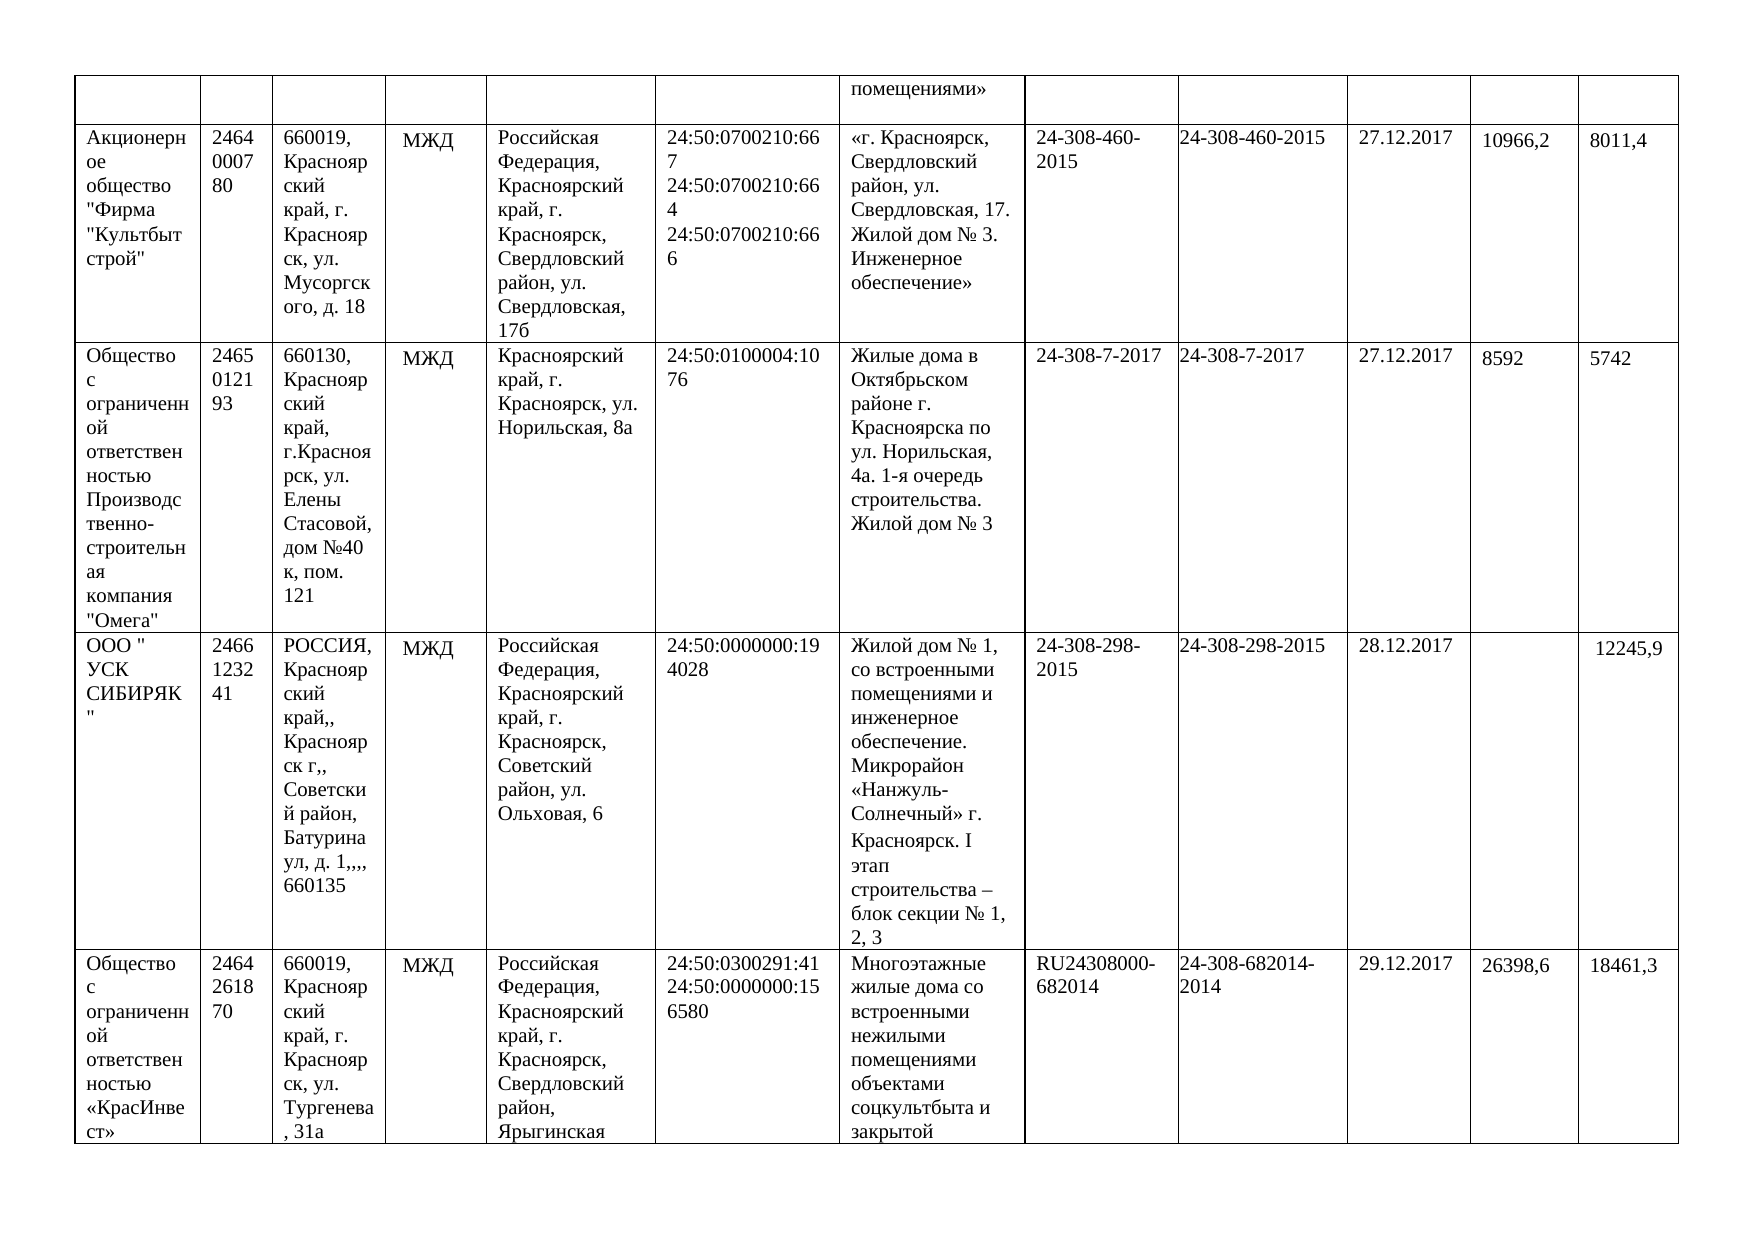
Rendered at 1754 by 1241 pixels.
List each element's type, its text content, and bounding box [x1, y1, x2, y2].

table_cell 27.12.2017 [1348, 125, 1470, 342]
table_cell 24-308-7-2017 [1179, 343, 1347, 632]
table_cell 24:50:0000000:194028 [656, 633, 839, 949]
table_cell 2464000780 [201, 125, 272, 342]
table_cell [656, 76, 839, 124]
table_cell [1179, 76, 1347, 124]
table_cell Многоэтажные жилые дома со встроенными нежилыми помещениями объектами соцкультбыта и закрытой [840, 950, 1024, 1143]
table_cell Общество с ограниченной ответственностью Производственно-строительная компания "Омега" [76, 343, 200, 632]
table_cell 24:50:0700210:667 24:50:0700210:664 24:50:0700210:666 [656, 125, 839, 342]
table_cell 26398,6 [1471, 950, 1578, 1143]
table_cell Жилой дом № 1, со встроенными помещениями и инженерное обеспечение. Микрорайон «Нанжуль-Солнечный» г. Красноярск. I этап строительства – блок секции № 1, 2, 3 [840, 633, 1024, 949]
table_cell ООО " УСК СИБИРЯК" [76, 633, 200, 949]
table_cell Российская Федерация, Красноярский край, г. Красноярск, Свердловский район, Ярыгинская [487, 950, 655, 1143]
table_cell 24-308-298-2015 [1026, 633, 1178, 949]
table_cell [76, 76, 200, 124]
table_cell Общество с ограниченной ответственностью «КрасИнвест» [76, 950, 200, 1143]
table_cell 18461,3 [1579, 950, 1678, 1143]
table_cell 24-308-7-2017 [1026, 343, 1178, 632]
table_cell 660130, Красноярский край, г.Красноярск, ул. Елены Стасовой, дом №40 к, пом. 121 [273, 343, 385, 632]
table_cell 24-308-298-2015 [1179, 633, 1347, 949]
table_cell 28.12.2017 [1348, 633, 1470, 949]
table_cell МЖД [386, 343, 486, 632]
table_cell 24-308-460-2015 [1179, 125, 1347, 342]
table_cell 8592 [1471, 343, 1578, 632]
table_cell МЖД [386, 633, 486, 949]
table_cell 2466123241 [201, 633, 272, 949]
table_cell 5742 [1579, 343, 1678, 632]
table_cell помещениями» [840, 76, 1024, 124]
table_cell [487, 76, 655, 124]
table_cell 660019, Красноярский край, г. Красноярск, ул. Мусоргского, д. 18 [273, 125, 385, 342]
table_cell РОССИЯ, Красноярский край,, Красноярск г,, Советский район, Батурина ул, д. 1,,,, 660135 [273, 633, 385, 949]
table_cell МЖД [386, 950, 486, 1143]
table_cell 24:50:0300291:41 24:50:0000000:156580 [656, 950, 839, 1143]
table_cell Жилые дома в Октябрьском районе г. Красноярска по ул. Норильская, 4а. 1-я очередь строительства. Жилой дом № 3 [840, 343, 1024, 632]
table_cell 2465012193 [201, 343, 272, 632]
table_cell Российская Федерация, Красноярский край, г. Красноярск, Свердловский район, ул. Свердловская, 17б [487, 125, 655, 342]
table_cell 24-308-460-2015 [1026, 125, 1178, 342]
table_cell Российская Федерация, Красноярский край, г. Красноярск, Советский район, ул. Ольховая, 6 [487, 633, 655, 949]
table_cell [1471, 633, 1578, 949]
table_cell [1348, 76, 1470, 124]
table_cell [273, 76, 385, 124]
table_cell 10966,2 [1471, 125, 1578, 342]
table_cell RU24308000-682014 [1026, 950, 1178, 1143]
table_cell [201, 76, 272, 124]
table_cell «г. Красноярск, Свердловский район, ул. Свердловская, 17. Жилой дом № 3. Инженерное обеспечение» [840, 125, 1024, 342]
table_cell 27.12.2017 [1348, 343, 1470, 632]
table_cell 29.12.2017 [1348, 950, 1470, 1143]
table_cell Красноярский край, г. Красноярск, ул. Норильская, 8а [487, 343, 655, 632]
table_cell 2464261870 [201, 950, 272, 1143]
table_cell [1471, 76, 1578, 124]
table_cell [386, 76, 486, 124]
table_cell 12245,9 [1579, 633, 1678, 949]
table_cell 8011,4 [1579, 125, 1678, 342]
table_cell 24:50:0100004:1076 [656, 343, 839, 632]
table_cell [1026, 76, 1178, 124]
table_cell 24-308-682014-2014 [1179, 950, 1347, 1143]
table_cell 660019, Красноярский край, г. Красноярск, ул. Тургенева, 31а [273, 950, 385, 1143]
table_cell МЖД [386, 125, 486, 342]
table_cell Акционерное общество "Фирма "Культбытстрой" [76, 125, 200, 342]
table_cell [1579, 76, 1678, 124]
